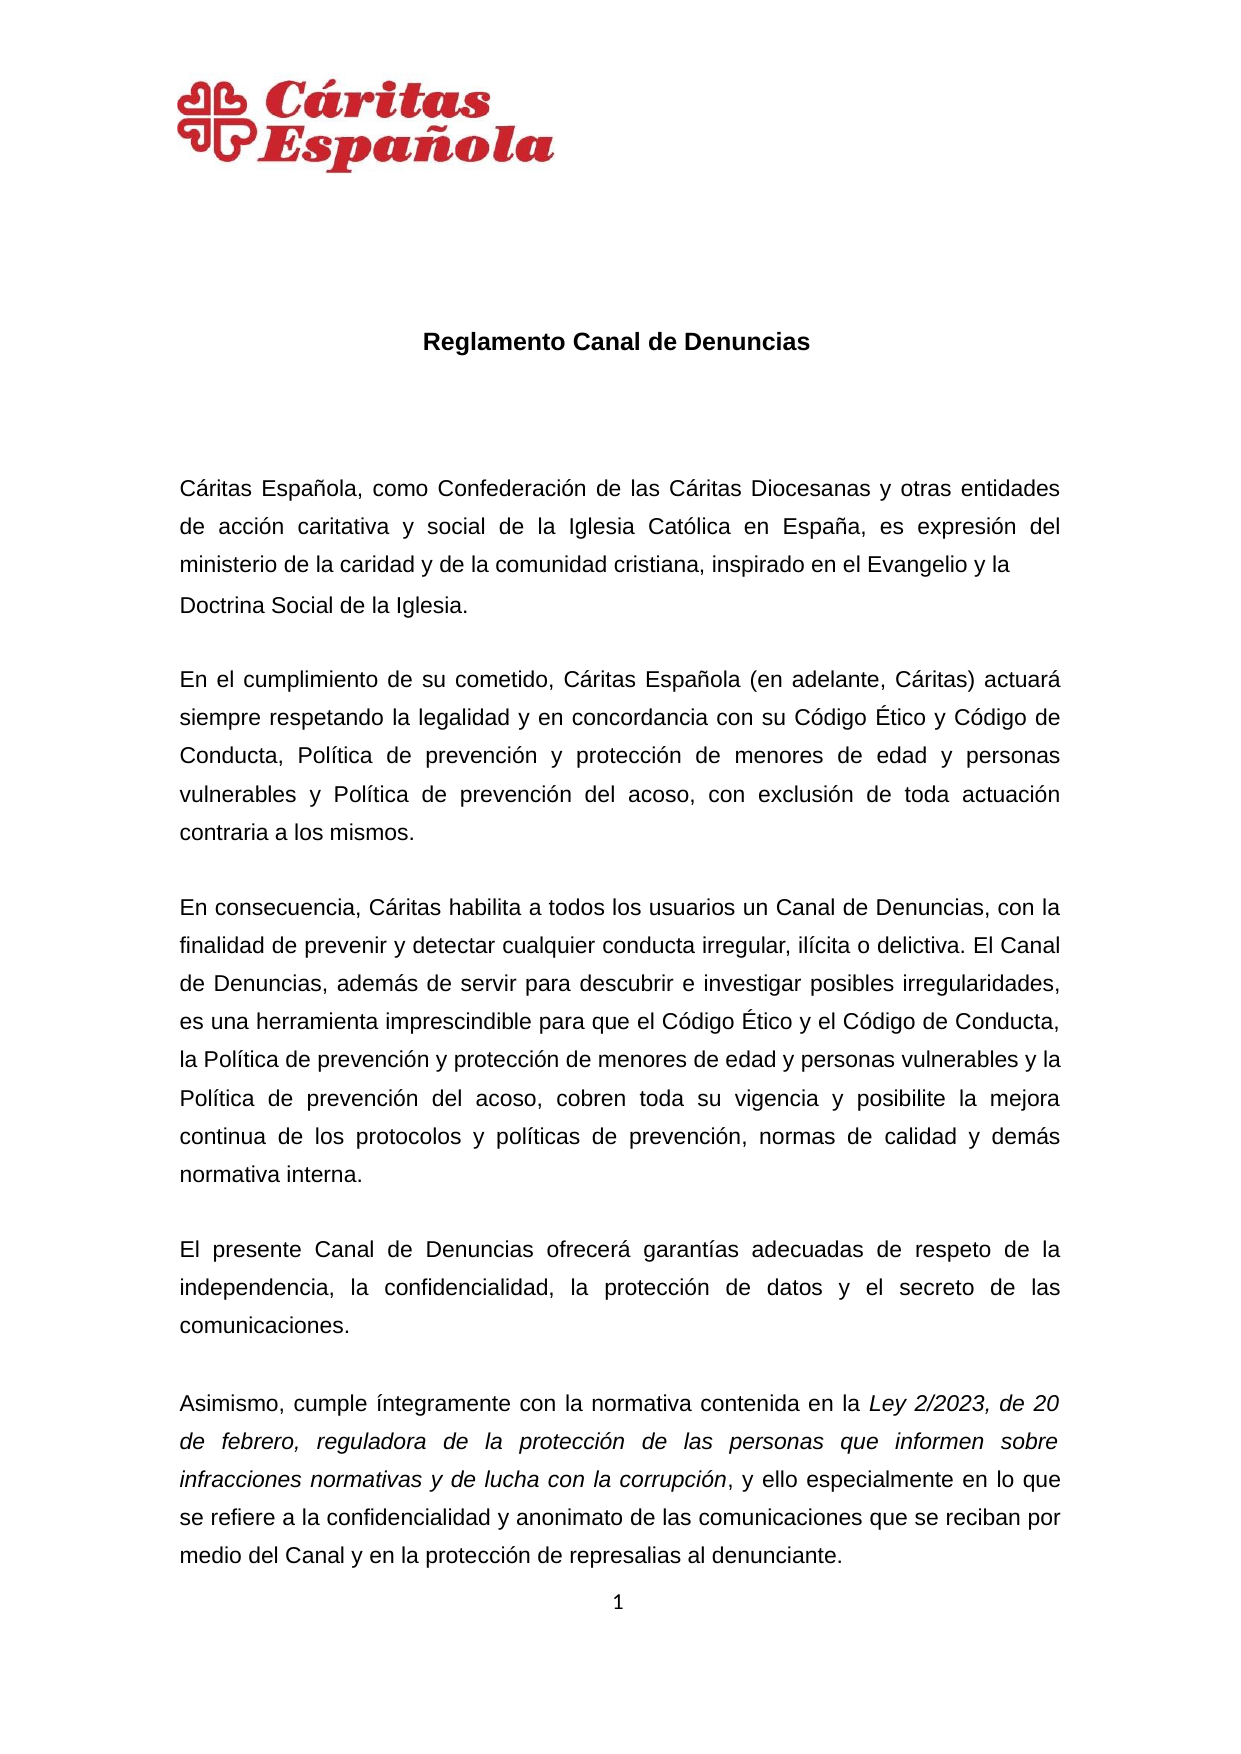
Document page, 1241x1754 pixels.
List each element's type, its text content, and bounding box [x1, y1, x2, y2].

text Asimismo, cumple íntegramente con la normativa contenida en la Ley 2/2023, de 20 de febrero, reguladora de la protección de las personas que informen sobre infracciones normativas y de lucha con la corrupción, y ello especialmente en lo que se refiere a la confidencialidad y anonimato de las comunicaciones que se reciban por medio del Canal y en la protección de represalias al denunciante. [179, 1390, 1061, 1569]
text El presente Canal de Denuncias ofrecerá garantías adecuadas de respeto de la independencia, la confidencialidad, la protección de datos y el secreto de las comunicaciones. [179, 1236, 1061, 1338]
text Cáritas Española, como Confederación de las Cáritas Diocesanas y otras entidades de acción caritativa y social de la Iglesia Católica en España, es expresión del ministerio de la caridad y de la comunidad cristiana, inspirado en el Evangelio y la [179, 475, 1061, 578]
text Reglamento Canal de Denuncias [178, 327, 1061, 355]
text En consecuencia, Cáritas habilita a todos los usuarios un Canal de Denuncias, con la finalidad de prevenir y detectar cualquier conducta irregular, ilícita o delictiva. El Canal de Denuncias, además de servir para descubrir e investigar posibles irregularidades, es una herramienta imprescindible para que el Código Ético y el Código de Conducta, la Política de prevención y protección de menores de edad y personas vulnerables y la Política de prevención del acoso, cobren toda su vigencia y posibilite la mejora continua de los protocolos y políticas de prevención, normas de calidad y demás normativa interna. [179, 894, 1061, 1187]
text En el cumplimiento de su cometido, Cáritas Española (en adelante, Cáritas) actuará siempre respetando la legalidad y en concordancia con su Código Ético y Código de Conducta, Política de prevención y protección de menores de edad y personas vulnerables y Política de prevención del acoso, con exclusión de toda actuación contraria a los mismos. [179, 666, 1061, 845]
text Doctrina Social de la Iglesia. [179, 592, 1061, 618]
